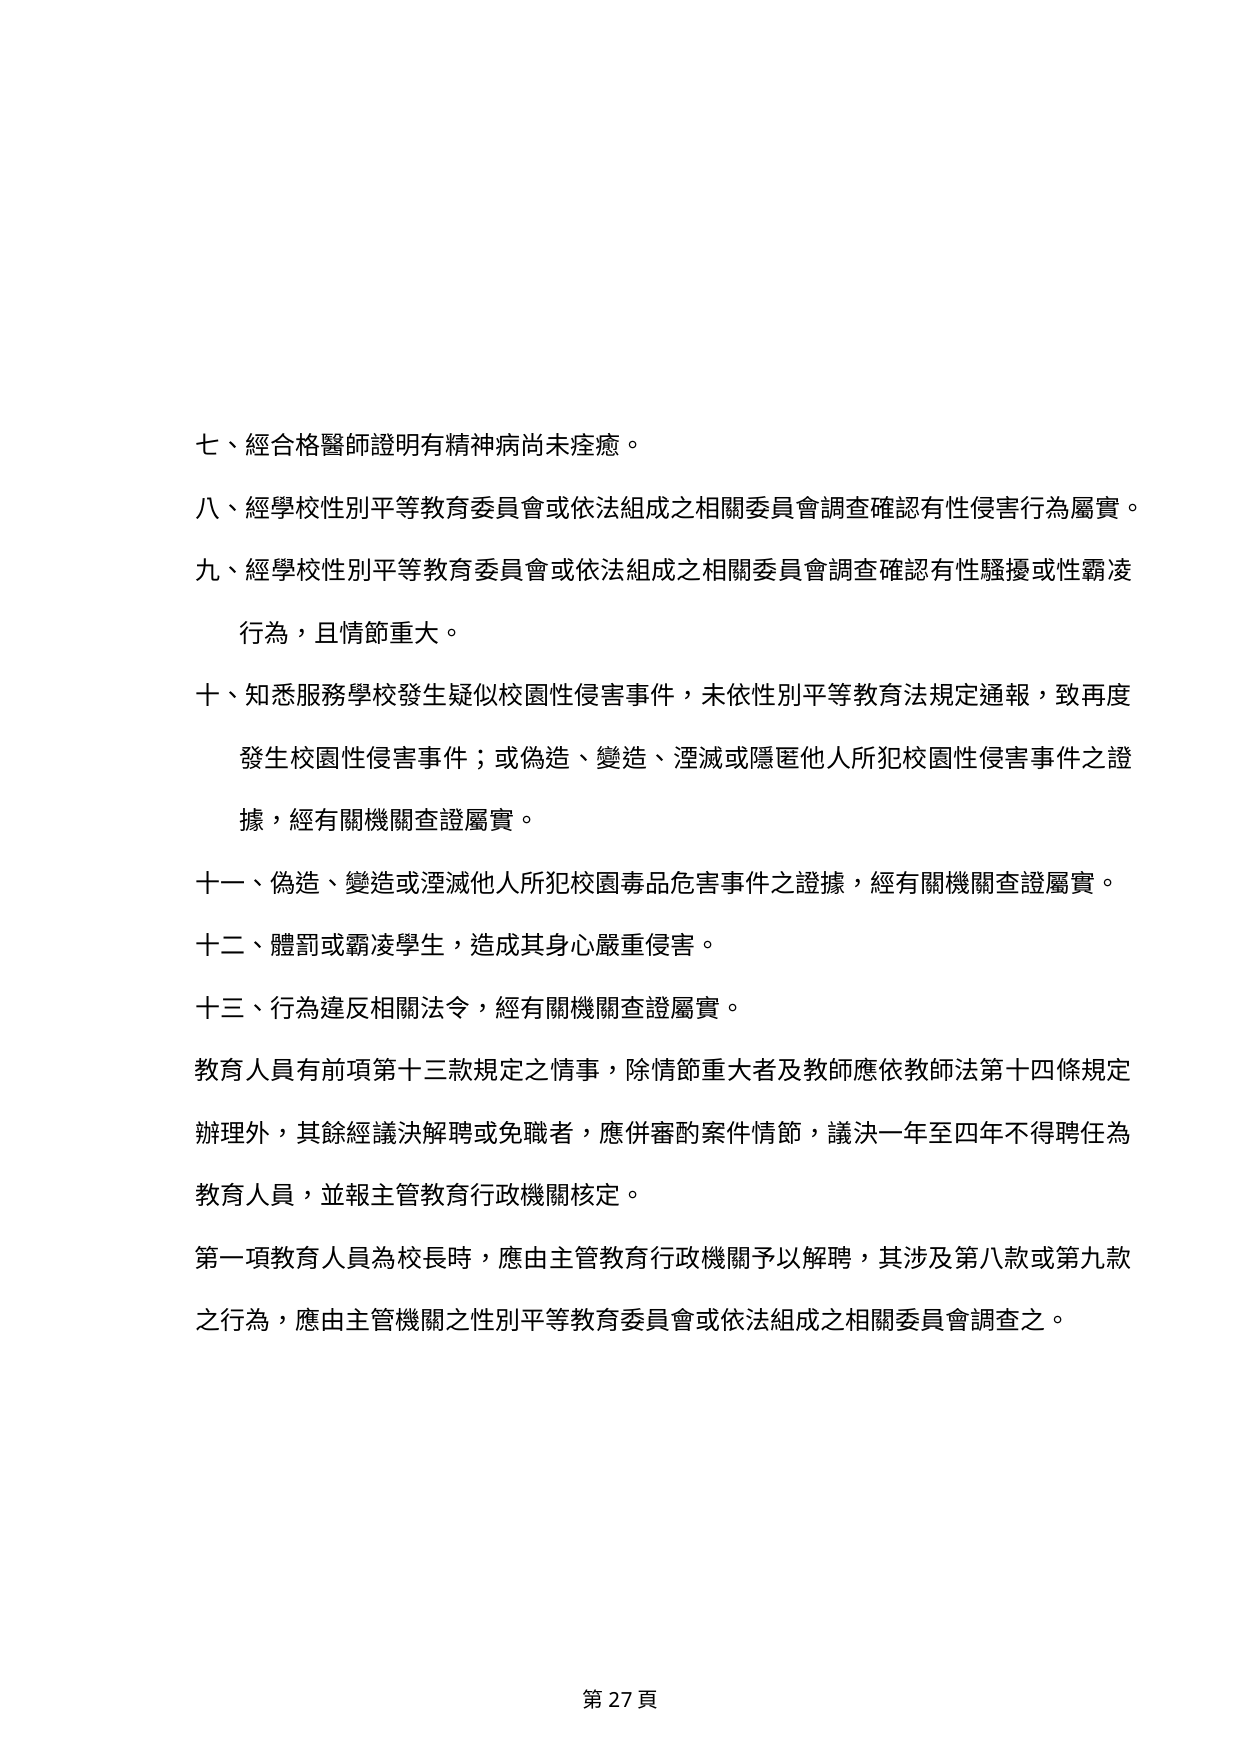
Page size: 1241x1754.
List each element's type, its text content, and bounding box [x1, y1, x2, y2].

text 九、經學校性別平等教育委員會或依法組成之相關委員會調查確認有性騷擾或性霸凌行為，且情節重大。 [195, 527, 1134, 652]
text 十二、體罰或霸凌學生，造成其身心嚴重侵害。 [195, 902, 1134, 965]
text 十三、行為違反相關法令，經有關機關查證屬實。 [195, 965, 1134, 1027]
text 十一、偽造、變造或湮滅他人所犯校園毒品危害事件之證據，經有關機關查證屬實。 [195, 840, 1134, 902]
text 七、經合格醫師證明有精神病尚未痊癒。 [195, 402, 1134, 465]
text 教育人員有前項第十三款規定之情事，除情節重大者及教師應依教師法第十四條規定辦理外，其餘經議決解聘或免職者，應併審酌案件情節，議決一年至四年不得聘任為教育人員，並報主管教育行政機關核定。 [194, 1027, 1134, 1215]
text 十、知悉服務學校發生疑似校園性侵害事件，未依性別平等教育法規定通報，致再度發生校園性侵害事件；或偽造、變造、湮滅或隱匿他人所犯校園性侵害事件之證據，經有關機關查證屬實。 [195, 652, 1134, 840]
text 第一項教育人員為校長時，應由主管教育行政機關予以解聘，其涉及第八款或第九款之行為，應由主管機關之性別平等教育委員會或依法組成之相關委員會調查之。 [194, 1215, 1134, 1340]
text 八、經學校性別平等教育委員會或依法組成之相關委員會調查確認有性侵害行為屬實。 [195, 465, 1134, 527]
